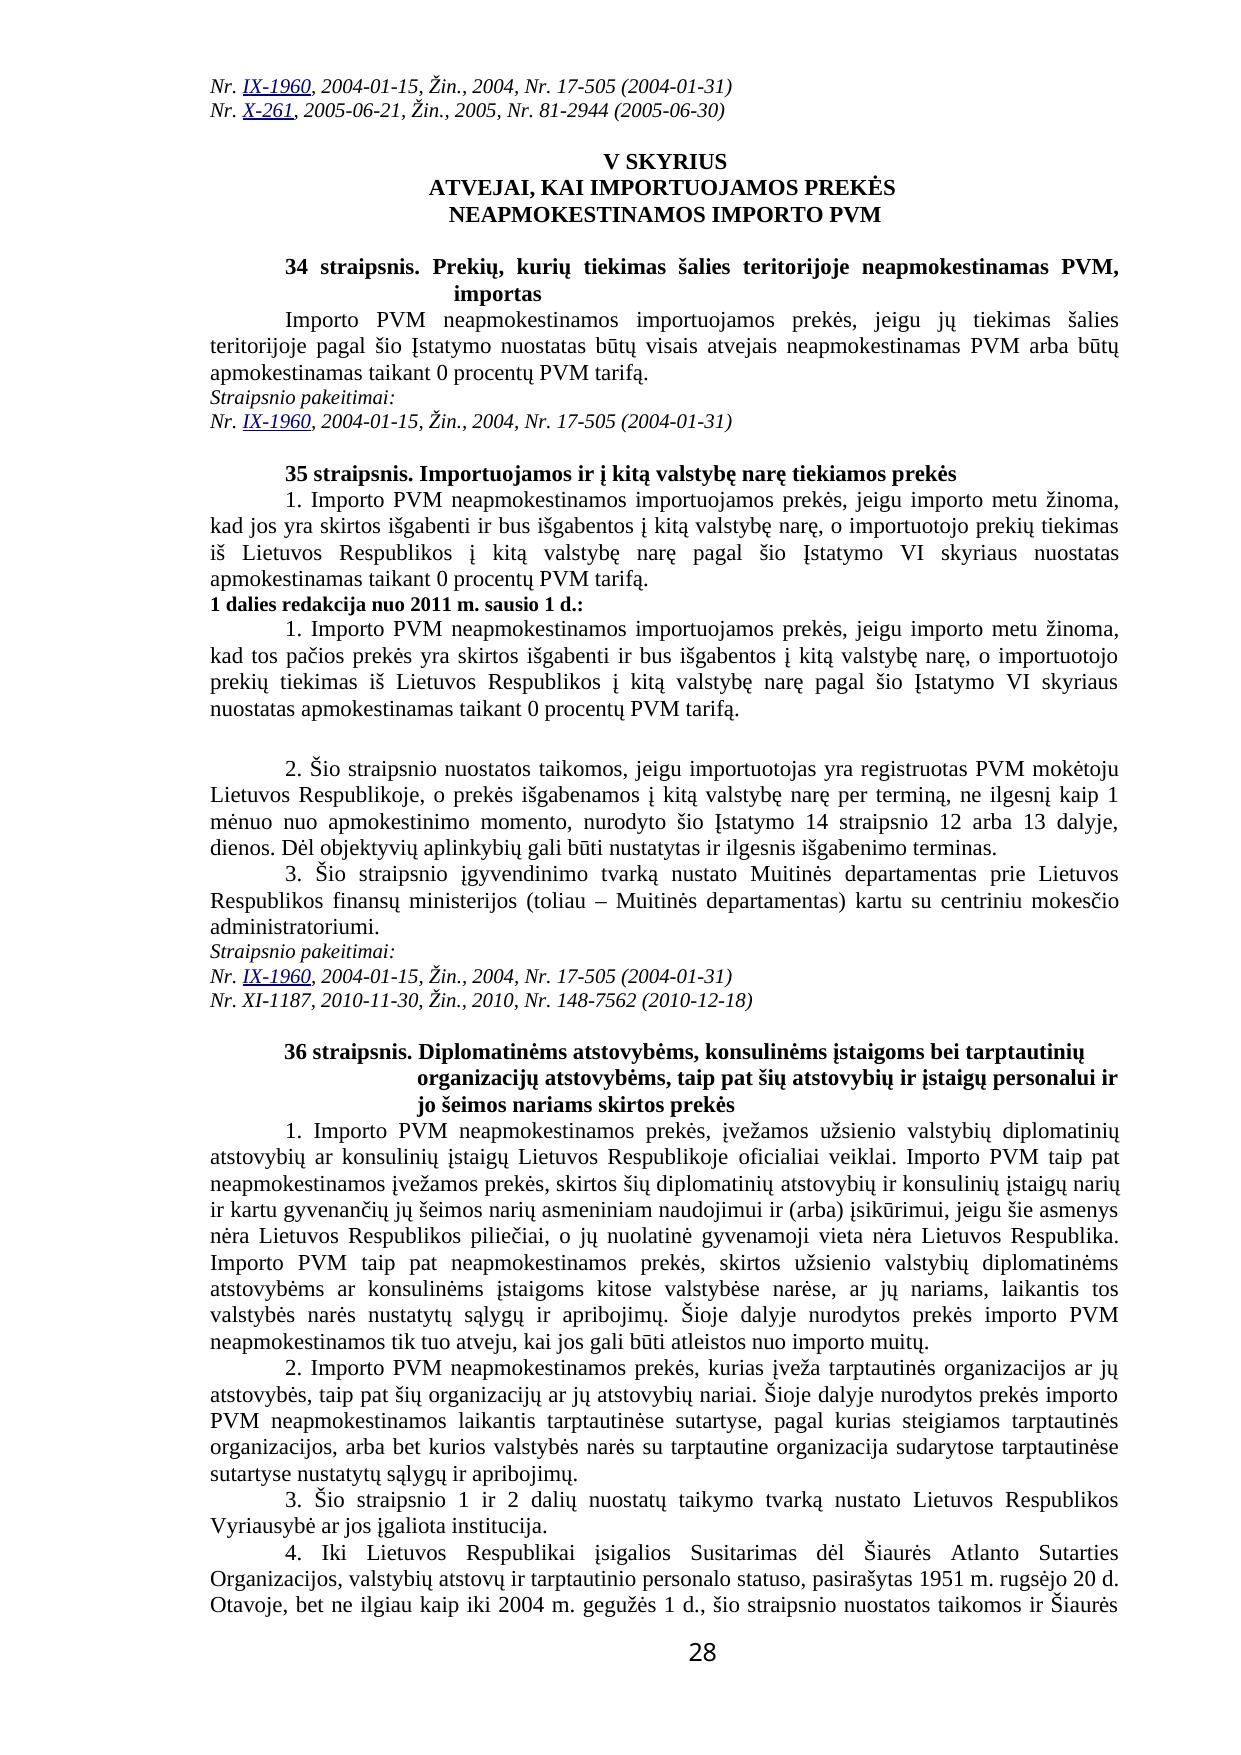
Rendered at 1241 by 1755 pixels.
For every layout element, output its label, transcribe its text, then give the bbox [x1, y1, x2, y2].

text Nr. XI-1187, 2010-11-30, Žin., 2010, Nr. 148-7562 (2010-12-18) [210, 988, 1120, 1012]
text Nr. X-261, 2005-06-21, Žin., 2005, Nr. 81-2944 (2005-06-30) [210, 98, 1120, 122]
text organizacijų atstovybėms, taip pat šių atstovybių ir įstaigų personalui ir [210, 1064, 1120, 1091]
text 1 dalies redakcija nuo 2011 m. sausio 1 d.: [210, 591, 1120, 616]
text Importo PVM neapmokestinamos importuojamos prekės, jeigu jų tiekimas šalies teritorijoje pagal šio Įstatymo nuostatas būtų visais atvejais neapmokestinamas PVM arba būtų apmokestinamas taikant 0 procentų PVM tarifą. [210, 306, 1120, 385]
text 2. Importo PVM neapmokestinamos prekės, kurias įveža tarptautinės organizacijos ar jų atstovybės, taip pat šių organizacijų ar jų atstovybių nariai. Šioje dalyje nurodytos prekės importo PVM neapmokestinamos laikantis tarptautinėse sutartyse, pagal kurias steigiamos tarptautinės organizacijos, arba bet kurios valstybės narės su tarptautine organizacija sudarytose tarptautinėse sutartyse nustatytų sąlygų ir apribojimų. [210, 1354, 1120, 1486]
text Nr. IX-1960, 2004-01-15, Žin., 2004, Nr. 17-505 (2004-01-31) [210, 73, 1120, 98]
text Nr. IX-1960, 2004-01-15, Žin., 2004, Nr. 17-505 (2004-01-31) [210, 963, 1120, 988]
text 2. Šio straipsnio nuostatos taikomos, jeigu importuotojas yra registruotas PVM mokėtoju Lietuvos Respublikoje, o prekės išgabenamos į kitą valstybę narę per terminą, ne ilgesnį kaip 1 mėnuo nuo apmokestinimo momento, nurodyto šio Įstatymo 14 straipsnio 12 arba 13 dalyje, dienos. Dėl objektyvių aplinkybių gali būti nustatytas ir ilgesnis išgabenimo terminas. [210, 755, 1120, 860]
text V SKYRIUS [210, 148, 1120, 174]
text Straipsnio pakeitimai: [210, 939, 1120, 963]
text 1. Importo PVM neapmokestinamos prekės, įvežamos užsienio valstybių diplomatinių atstovybių ar konsulinių įstaigų Lietuvos Respublikoje oficialiai veiklai. Importo PVM taip pat neapmokestinamos įvežamos prekės, skirtos šių diplomatinių atstovybių ir konsulinių įstaigų narių ir kartu gyvenančių jų šeimos narių asmeniniam naudojimui ir (arba) įsikūrimui, jeigu šie asmenys nėra Lietuvos Respublikos piliečiai, o jų nuolatinė gyvenamoji vieta nėra Lietuvos Respublika. Importo PVM taip pat neapmokestinamos prekės, skirtos užsienio valstybių diplomatinėms atstovybėms ar konsulinėms įstaigoms kitose valstybėse narėse, ar jų nariams, laikantis tos valstybės narės nustatytų sąlygų ir apribojimų. Šioje dalyje nurodytos prekės importo PVM neapmokestinamos tik tuo atveju, kai jos gali būti atleistos nuo importo muitų. [210, 1117, 1120, 1354]
text 1. Importo PVM neapmokestinamos importuojamos prekės, jeigu importo metu žinoma, kad tos pačios prekės yra skirtos išgabenti ir bus išgabentos į kitą valstybę narę, o importuotojo prekių tiekimas iš Lietuvos Respublikos į kitą valstybę narę pagal šio Įstatymo VI skyriaus nuostatas apmokestinamas taikant 0 procentų PVM tarifą. [210, 616, 1120, 721]
text 3. Šio straipsnio įgyvendinimo tvarką nustato Muitinės departamentas prie Lietuvos Respublikos finansų ministerijos (toliau – Muitinės departamentas) kartu su centriniu mokesčio administratoriumi. [210, 860, 1120, 939]
text 36 straipsnis. Diplomatinėms atstovybėms, konsulinėms įstaigoms bei tarptautinių [210, 1038, 1120, 1064]
subtitle 1. Importo PVM neapmokestinamos importuojamos prekės, jeigu importo metu žinoma, kad jos yra skirtos išgabenti ir bus išgabentos į kitą valstybę narę, o importuotojo prekių tiekimas iš Lietuvos Respublikos į kitą valstybę narę pagal šio Įstatymo VI skyriaus nuostatas apmokestinamas taikant 0 procentų PVM tarifą. [210, 486, 1120, 591]
text 3. Šio straipsnio 1 ir 2 dalių nuostatų taikymo tvarką nustato Lietuvos Respublikos Vyriausybė ar jos įgaliota institucija. [210, 1486, 1120, 1539]
text jo šeimos nariams skirtos prekės [210, 1091, 1120, 1117]
text NEAPMOKESTINAMOS IMPORTO PVM [210, 201, 1120, 227]
text 4. Iki Lietuvos Respublikai įsigalios Susitarimas dėl Šiaurės Atlanto Sutarties Organizacijos, valstybių atstovų ir tarptautinio personalo statuso, pasirašytas 1951 m. rugsėjo 20 d. Otavoje, bet ne ilgiau kaip iki 2004 m. gegužės 1 d., šio straipsnio nuostatos taikomos ir Šiaurės [210, 1539, 1120, 1618]
text Nr. IX-1960, 2004-01-15, Žin., 2004, Nr. 17-505 (2004-01-31) [210, 409, 1120, 433]
text 34 straipsnis. Prekių, kurių tiekimas šalies teritorijoje neapmokestinamas PVM, importas [285, 253, 1120, 306]
text ATVEJAI, KAI IMPORTUOJAMOS PREKĖS [210, 174, 1120, 201]
text Straipsnio pakeitimai: [210, 385, 1120, 409]
text 35 straipsnis. Importuojamos ir į kitą valstybę narę tiekiamos prekės [210, 460, 1120, 486]
